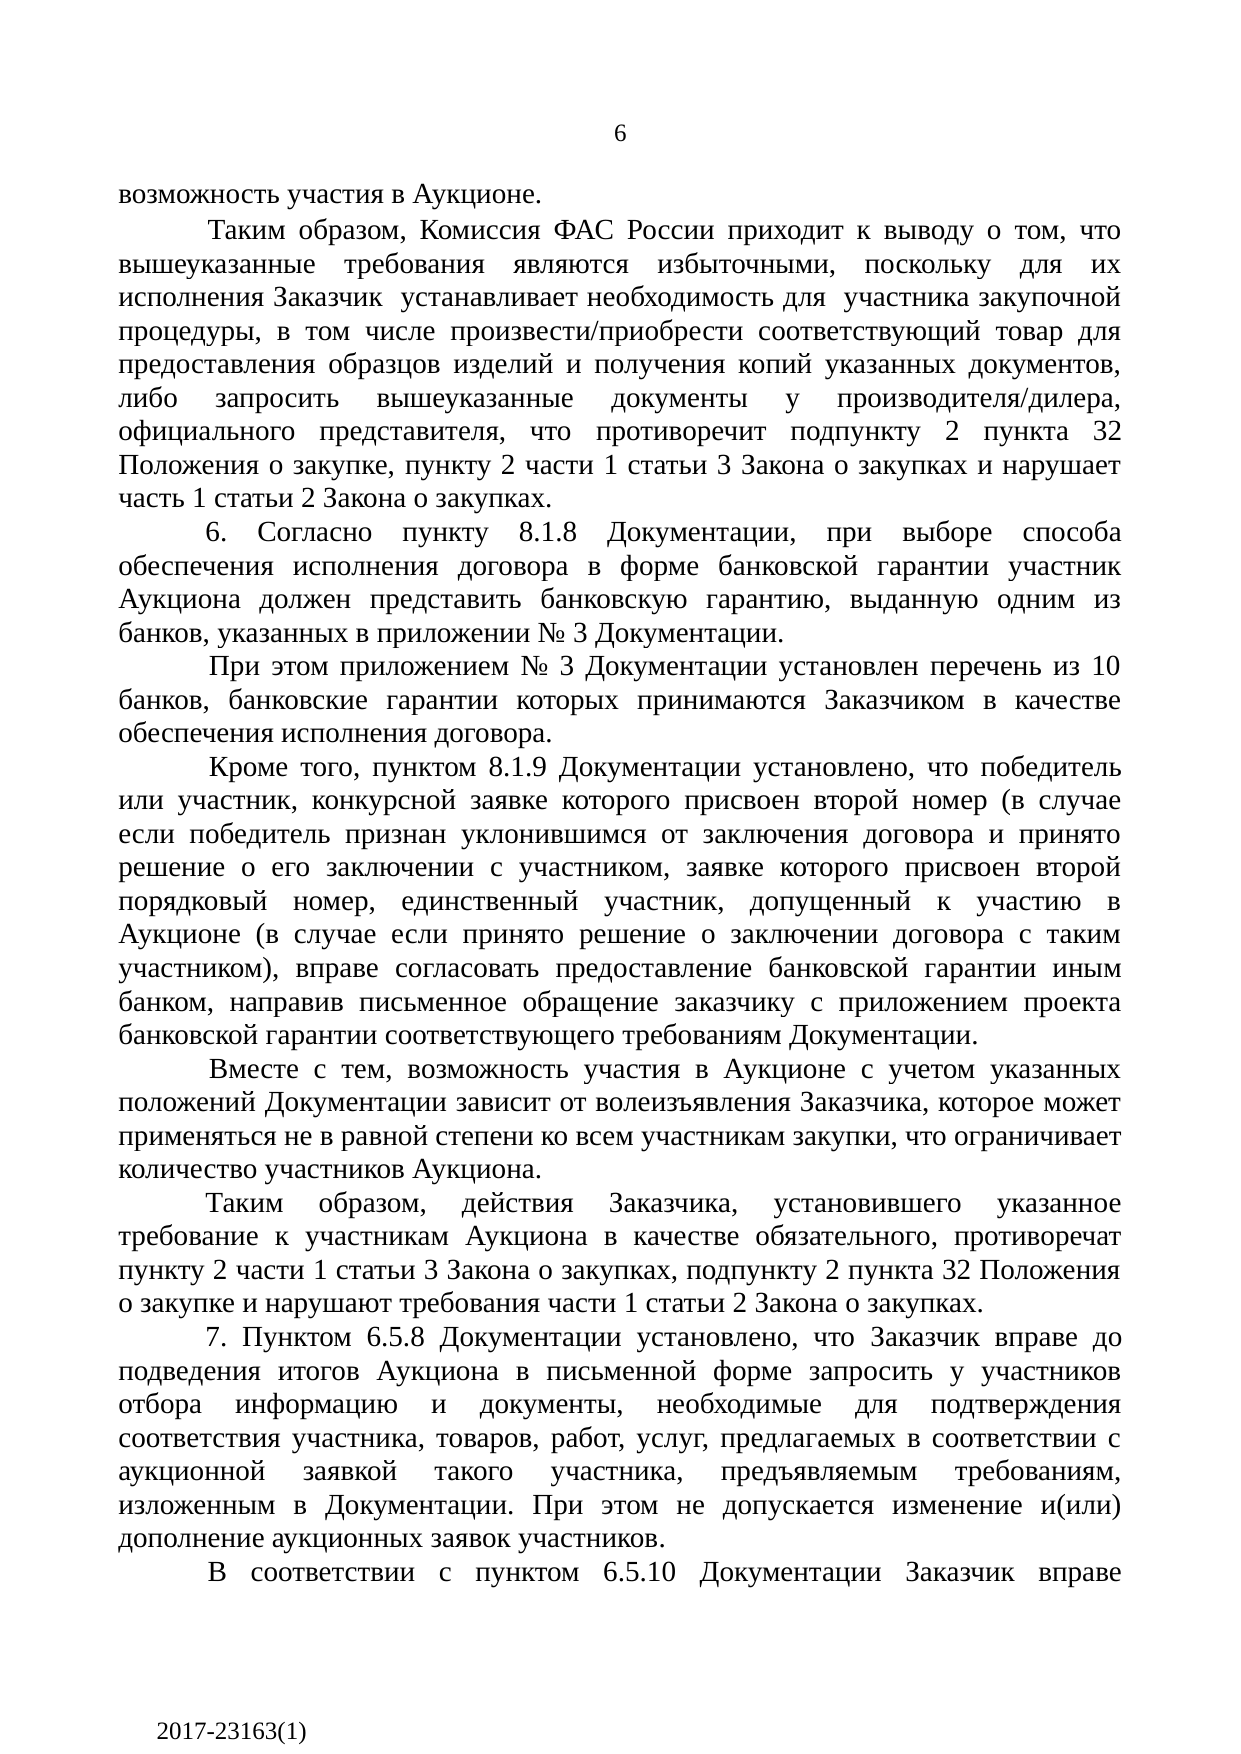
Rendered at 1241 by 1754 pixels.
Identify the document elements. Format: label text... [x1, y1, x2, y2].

text Кроме того, пунктом 8.1.9 Документации установлено, что победитель или участник, конкурсной заявке которого присвоен второй номер (в случае если победитель признан уклонившимся от заключения договора и принято решение о его заключении с участником, заявке которого присвоен второй порядковый номер, единственный участник, допущенный к участию в Аукционе (в случае если принято решение о заключении договора с таким участником), вправе согласовать предоставление банковской гарантии иным банком, направив письменное обращение заказчику с приложением проекта банковской гарантии соответствующего требованиям Документации. [118, 749, 1122, 1051]
text Таким образом, Комиссия ФАС России приходит к выводу о том, что вышеуказанные требования являются избыточными, поскольку для их исполнения Заказчик устанавливает необходимость для участника закупочной процедуры, в том числе произвести/приобрести соответствующий товар для предоставления образцов изделий и получения копий указанных документов, либо запросить вышеуказанные документы у производителя/дилера, официального представителя, что противоречит подпункту 2 пункта 32 Положения о закупке, пункту 2 части 1 статьи 3 Закона о закупках и нарушает часть 1 статьи 2 Закона о закупках. [118, 212, 1122, 514]
text При этом приложением № 3 Документации установлен перечень из 10 банков, банковские гарантии которых принимаются Заказчиком в качестве обеспечения исполнения договора. [118, 648, 1122, 749]
text Вместе с тем, возможность участия в Аукционе с учетом указанных положений Документации зависит от волеизъявления Заказчика, которое может применяться не в равной степени ко всем участникам закупки, что ограничивает количество участников Аукциона. [118, 1051, 1122, 1185]
text Таким образом, действия Заказчика, установившего указанное требование к участникам Аукциона в качестве обязательного, противоречат пункту 2 части 1 статьи 3 Закона о закупках, подпункту 2 пункта 32 Положения о закупке и нарушают требования части 1 статьи 2 Закона о закупках. [118, 1185, 1122, 1319]
text возможность участия в Аукционе. [118, 176, 1122, 210]
text В соответствии с пунктом 6.5.10 Документации Заказчик вправе [118, 1554, 1122, 1587]
text 7. Пунктом 6.5.8 Документации установлено, что Заказчик вправе до подведения итогов Аукциона в письменной форме запросить у участников отбора информацию и документы, необходимые для подтверждения соответствия участника, товаров, работ, услуг, предлагаемых в соответствии с аукционной заявкой такого участника, предъявляемым требованиям, изложенным в Документации. При этом не допускается изменение и(или) дополнение аукционных заявок участников. [118, 1319, 1122, 1554]
text 6. Согласно пункту 8.1.8 Документации, при выборе способа обеспечения исполнения договора в форме банковской гарантии участник Аукциона должен представить банковскую гарантию, выданную одним из банков, указанных в приложении № 3 Документации. [118, 514, 1122, 648]
